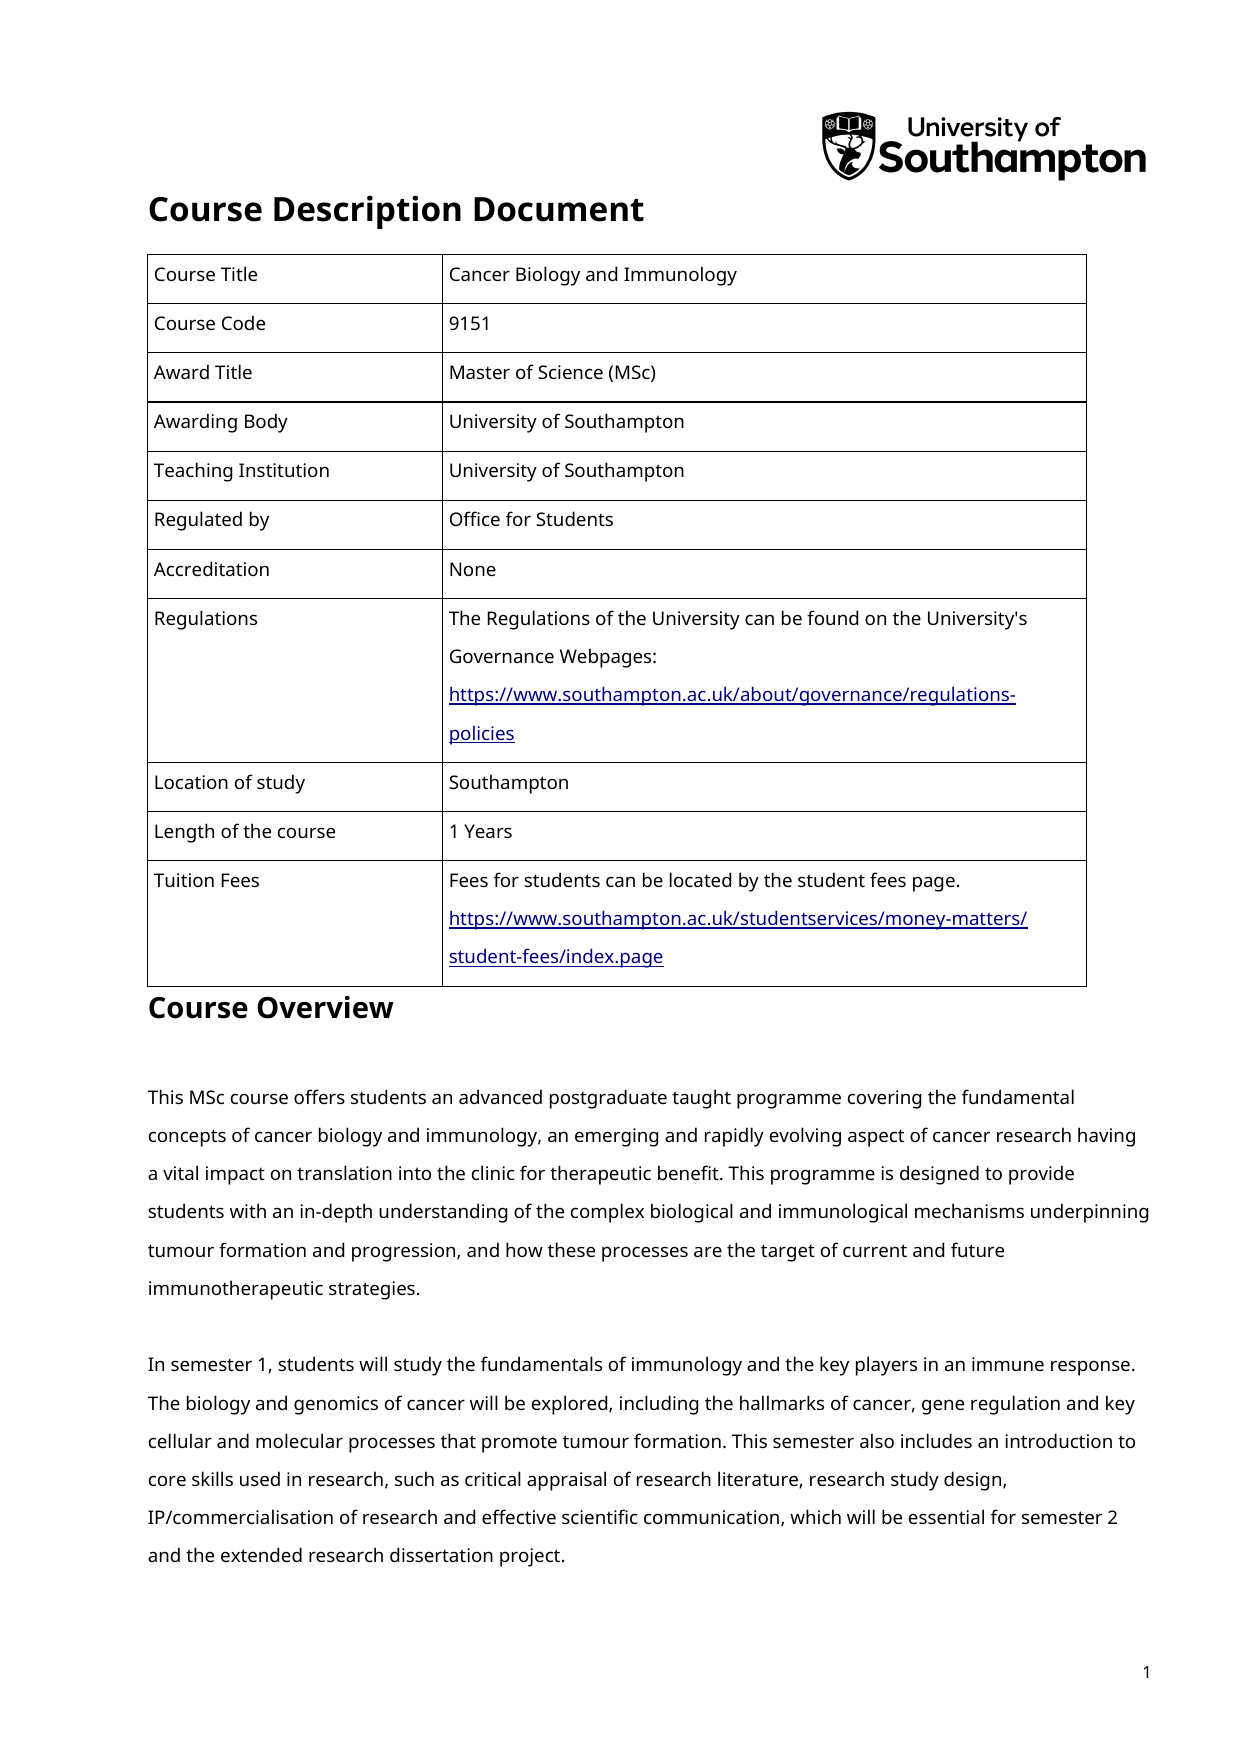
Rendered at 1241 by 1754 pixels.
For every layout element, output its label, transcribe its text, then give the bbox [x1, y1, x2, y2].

table_cell Master of Science (MSc) [443, 353, 1086, 401]
table_cell Award Title [148, 353, 442, 401]
table_header Course Title [148, 255, 442, 303]
table_cell Office for Students [443, 501, 1086, 549]
table_cell Teaching Institution [148, 452, 442, 500]
table_cell Southampton [443, 763, 1086, 811]
table_cell University of Southampton [443, 452, 1086, 500]
table_cell None [443, 550, 1086, 598]
table_cell Length of the course [148, 812, 442, 860]
text This MSc course offers students an advanced postgraduate taught programme covering the fundamental concepts of cancer biology and immunology, an emerging and rapidly evolving aspect of cancer research having a vital impact on translation into the clinic for therapeutic benefit. This programme is designed to provide students with an in-depth understanding of the complex biological and immunological mechanisms underpinning tumour formation and progression, and how these processes are the target of current and future immunotherapeutic strategies. In semester 1, students will study the fundamentals of immunology and the key players in an immune response. The biology and genomics of cancer will be explored, including the hallmarks of cancer, gene regulation and key cellular and molecular processes that promote tumour formation. This semester also includes an introduction to core skills used in research, such as critical appraisal of research literature, research study design, IP/commercialisation of research and effective scientific communication, which will be essential for semester 2 and the extended research dissertation project. [148, 1084, 1152, 1606]
table_cell University of Southampton [443, 403, 1086, 451]
table_cell Regulated by [148, 501, 442, 549]
subtitle Course Description Document [148, 186, 1152, 231]
table_cell Accreditation [148, 550, 442, 598]
table_cell Fees for students can be located by the student fees page. https://www.southampton.ac.uk/studentservices/money-matters/student-fees/index.page [443, 861, 1086, 986]
table_cell Tuition Fees [148, 861, 442, 986]
table_cell Regulations [148, 599, 442, 762]
table_cell Location of study [148, 763, 442, 811]
table_cell 1 Years [443, 812, 1086, 860]
table_cell Course Code [148, 304, 442, 352]
table_cell Awarding Body [148, 403, 442, 451]
subtitle Course Overview [148, 987, 1152, 1027]
table_cell 9151 [443, 304, 1086, 352]
table_header Cancer Biology and Immunology [443, 255, 1086, 303]
table_cell The Regulations of the University can be found on the University's Governance Webpages: https://www.southampton.ac.uk/about/governance/regulations-policies [443, 599, 1086, 762]
